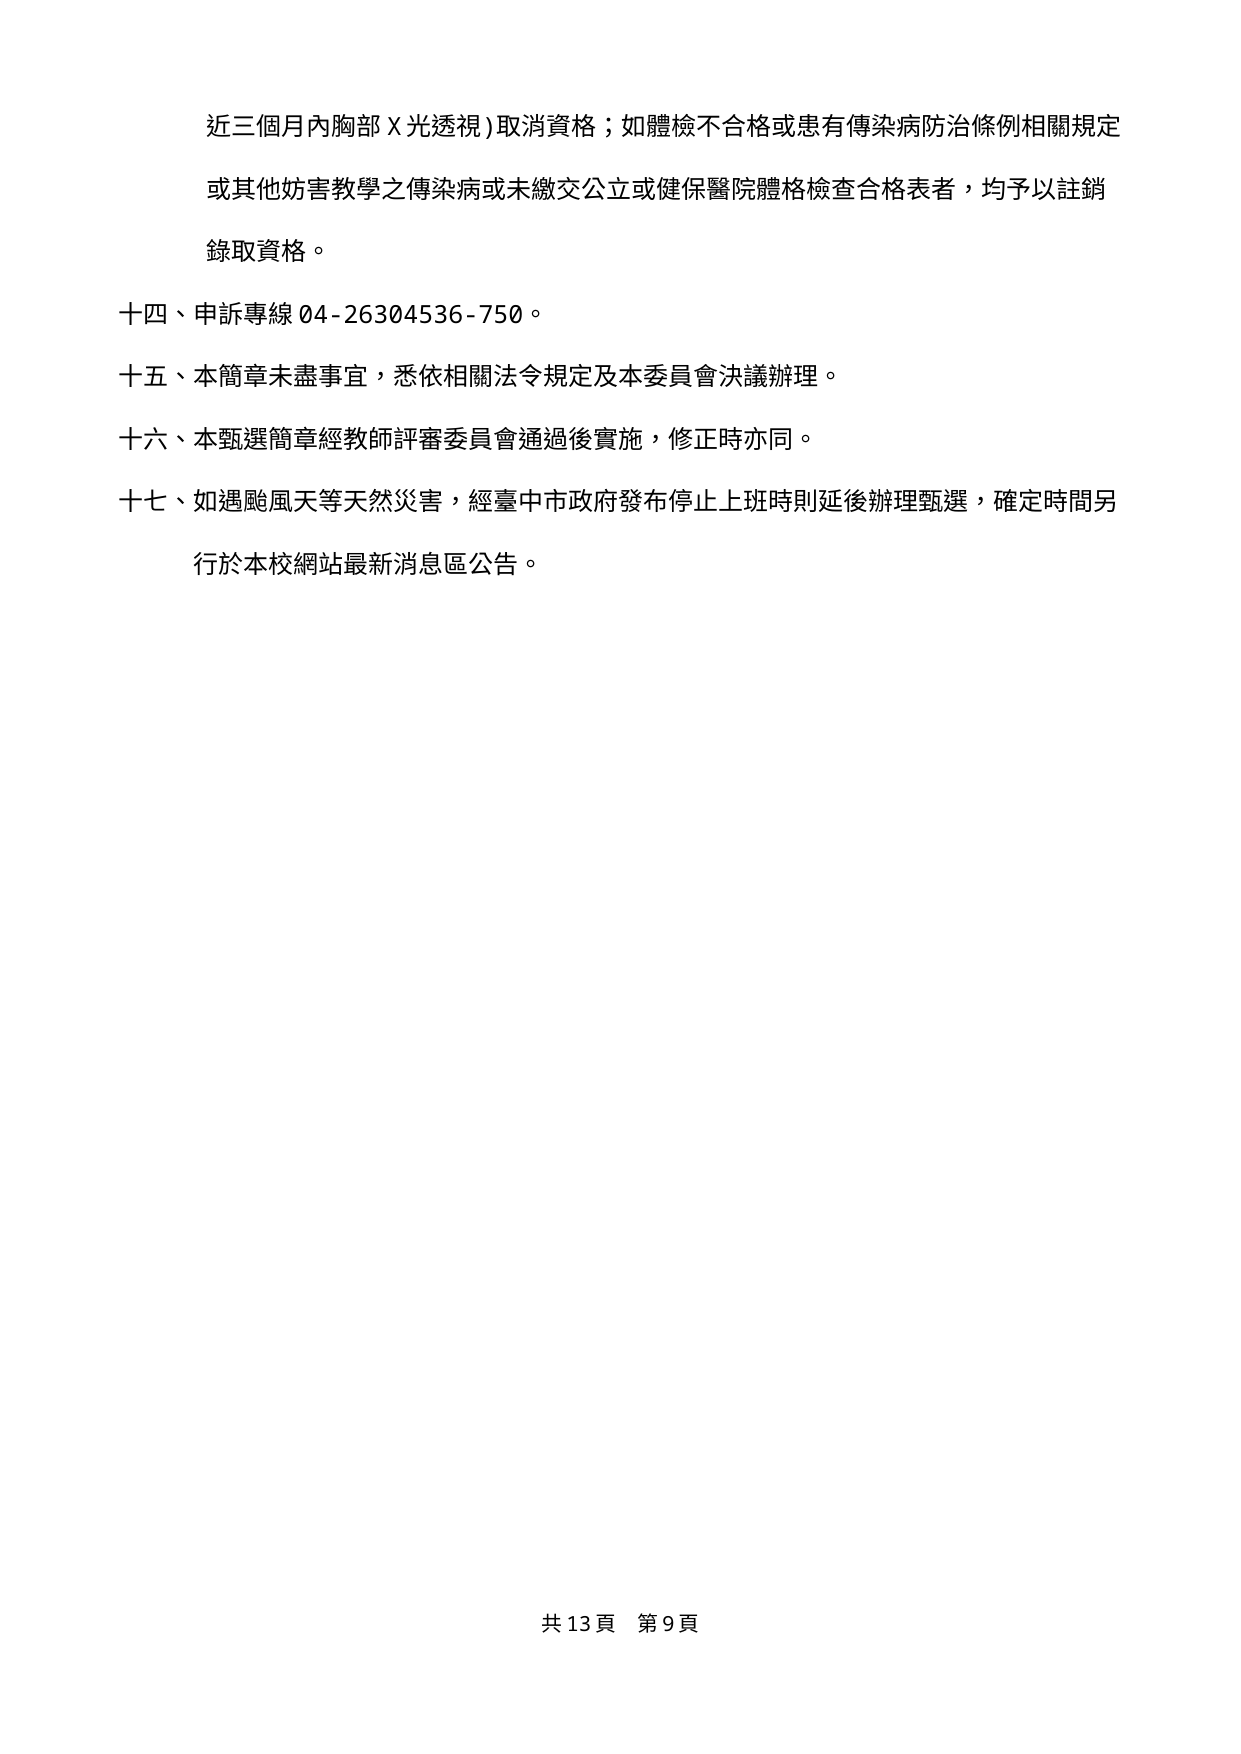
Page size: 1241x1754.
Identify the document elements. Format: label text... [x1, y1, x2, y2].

text 十六、本甄選簡章經教師評審委員會通過後實施，修正時亦同。 [118, 396, 1122, 458]
text 近三個月內胸部X光透視)取消資格；如體檢不合格或患有傳染病防治條例相關規定或其他妨害教學之傳染病或未繳交公立或健保醫院體格檢查合格表者，均予以註銷錄取資格。 [162, 83, 1122, 271]
text 十五、本簡章未盡事宜，悉依相關法令規定及本委員會決議辦理。 [118, 333, 1122, 396]
text 十四、申訴專線04-26304536-750。 [118, 271, 1122, 333]
text 十七、如遇颱風天等天然災害，經臺中市政府發布停止上班時則延後辦理甄選，確定時間另行於本校網站最新消息區公告。 [118, 458, 1122, 583]
